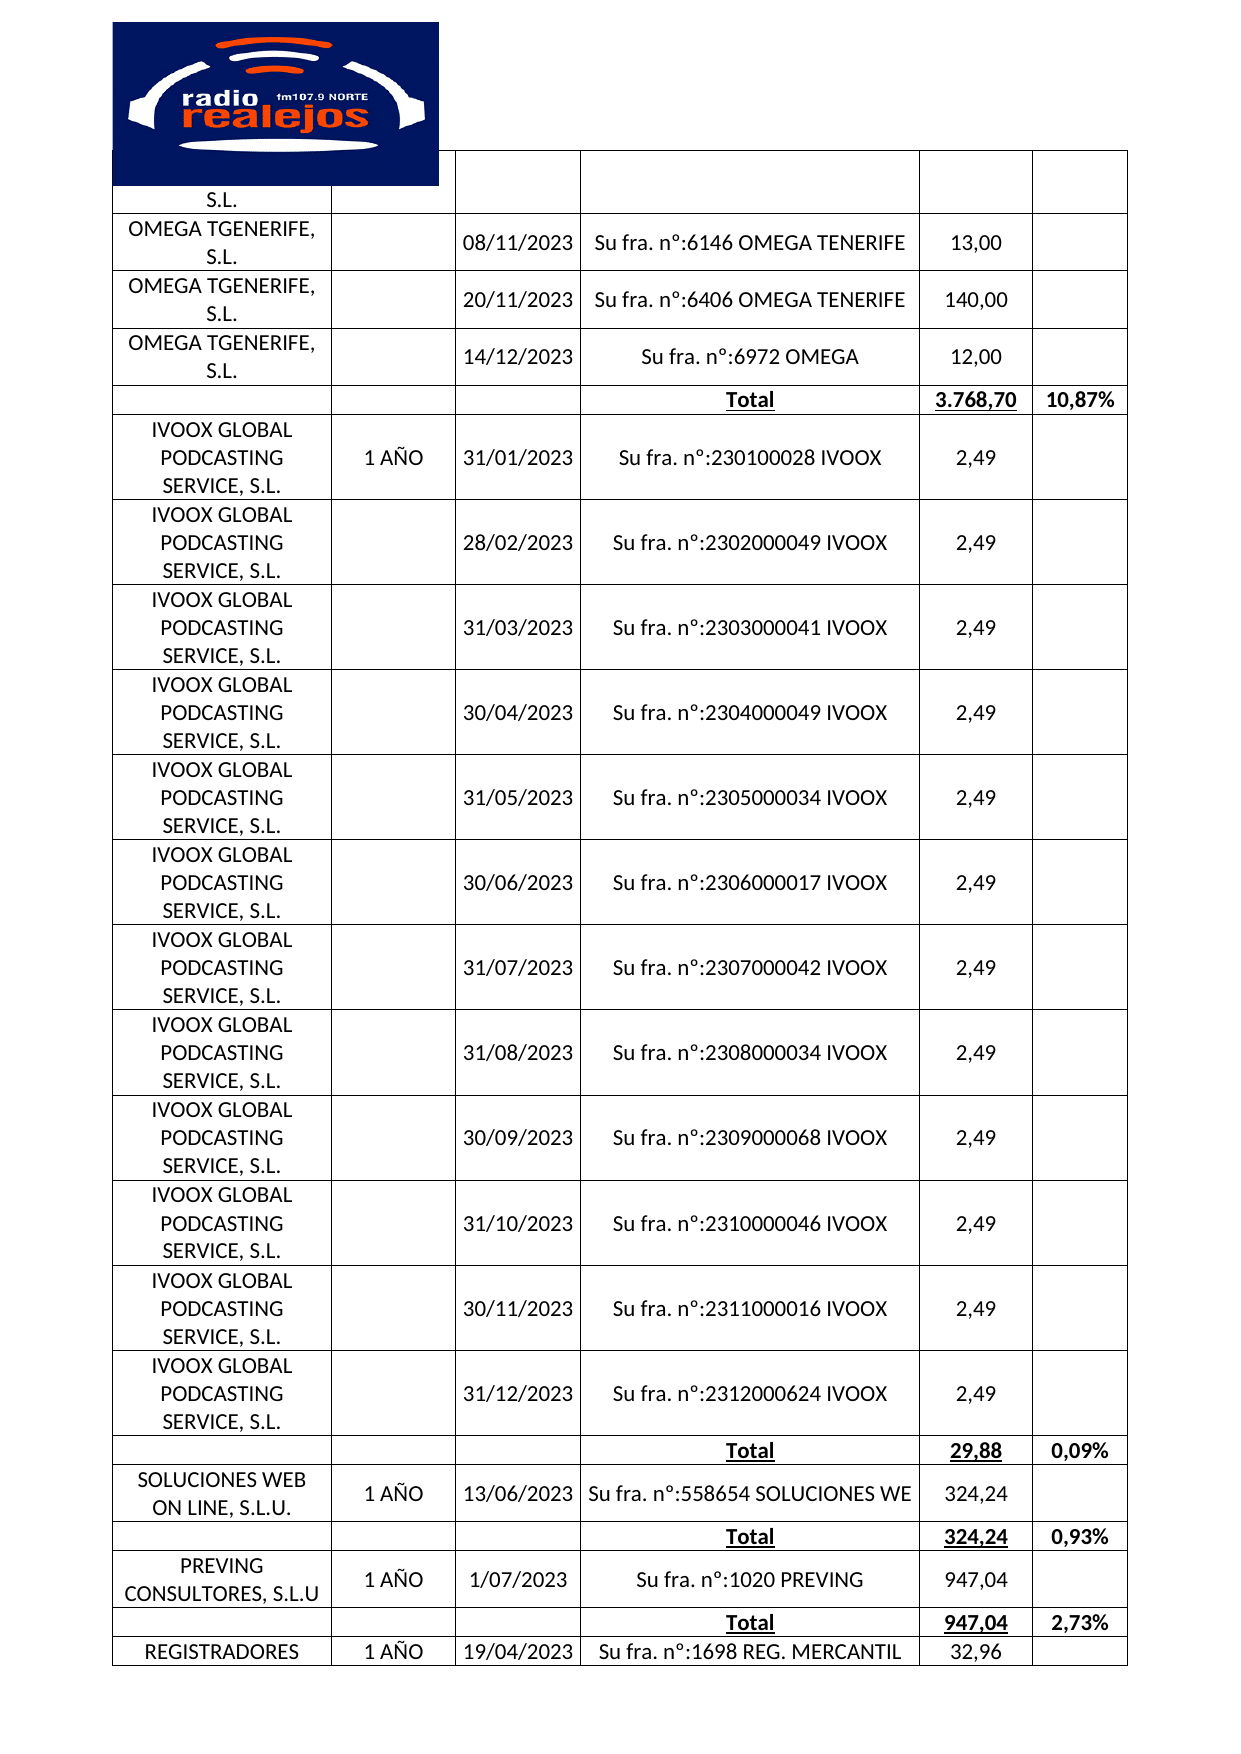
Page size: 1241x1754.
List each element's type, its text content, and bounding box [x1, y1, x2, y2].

table_cell 2,73% [1033, 1608, 1127, 1636]
table_cell [1033, 1637, 1127, 1665]
table_cell [1033, 1266, 1127, 1350]
table_cell [1033, 214, 1127, 270]
table_cell [456, 1436, 580, 1464]
table_cell IVOOX GLOBAL PODCASTING SERVICE, S.L. [113, 1351, 331, 1435]
table_cell 31/01/2023 [456, 415, 580, 499]
table_cell [1033, 670, 1127, 754]
table_cell 2,49 [920, 1351, 1032, 1435]
table_cell [1033, 1181, 1127, 1265]
table_cell 324,24 [920, 1465, 1032, 1521]
table_cell Su fra. nº:1020 PREVING [581, 1551, 919, 1607]
table_cell Su fra. nº:1698 REG. MERCANTIL [581, 1637, 919, 1665]
table_cell [1033, 500, 1127, 584]
table_cell IVOOX GLOBAL PODCASTING SERVICE, S.L. [113, 1181, 331, 1265]
table_cell Su fra. nº:2311000016 IVOOX [581, 1266, 919, 1350]
table_cell [332, 1010, 455, 1094]
table_cell OMEGA TGENERIFE, S.L. [113, 329, 331, 384]
table_cell [332, 585, 455, 669]
table_cell [332, 386, 455, 414]
table_cell 947,04 [920, 1608, 1032, 1636]
table_cell IVOOX GLOBAL PODCASTING SERVICE, S.L. [113, 840, 331, 924]
table_cell Su fra. nº:2307000042 IVOOX [581, 925, 919, 1009]
table_cell [920, 151, 1032, 213]
table_cell IVOOX GLOBAL PODCASTING SERVICE, S.L. [113, 925, 331, 1009]
table_cell 2,49 [920, 840, 1032, 924]
table_cell [332, 1181, 455, 1265]
table_cell [332, 1096, 455, 1179]
table_cell 20/11/2023 [456, 271, 580, 327]
table_cell IVOOX GLOBAL PODCASTING SERVICE, S.L. [113, 1096, 331, 1179]
table_cell Su fra. nº:2306000017 IVOOX [581, 840, 919, 924]
table_cell Su fra. nº:230100028 IVOOX [581, 415, 919, 499]
table_cell [1033, 585, 1127, 669]
table_cell 947,04 [920, 1551, 1032, 1607]
table_cell Su fra. nº:2308000034 IVOOX [581, 1010, 919, 1094]
table_cell 31/07/2023 [456, 925, 580, 1009]
table_cell [332, 214, 455, 270]
table_cell 2,49 [920, 1096, 1032, 1179]
table_cell 1 AÑO [332, 415, 455, 499]
table_cell IVOOX GLOBAL PODCASTING SERVICE, S.L. [113, 415, 331, 499]
table_cell 31/03/2023 [456, 585, 580, 669]
table_cell 08/11/2023 [456, 214, 580, 270]
table_cell 1 AÑO [332, 1637, 455, 1665]
table_cell 1 AÑO [332, 1465, 455, 1521]
table_cell [1033, 1465, 1127, 1521]
table_cell 140,00 [920, 271, 1032, 327]
table_cell 2,49 [920, 500, 1032, 584]
table_cell 1 AÑO [332, 1551, 455, 1607]
table_cell Su fra. nº:2312000624 IVOOX [581, 1351, 919, 1435]
table_cell 31/10/2023 [456, 1181, 580, 1265]
table_cell REGISTRADORES [113, 1637, 331, 1665]
table_cell 32,96 [920, 1637, 1032, 1665]
table_cell [332, 500, 455, 584]
table_cell [456, 1608, 580, 1636]
table_cell [332, 755, 455, 839]
table_cell 1/07/2023 [456, 1551, 580, 1607]
table_cell [332, 1436, 455, 1464]
table_cell [456, 386, 580, 414]
table_cell [332, 925, 455, 1009]
table_cell 13/06/2023 [456, 1465, 580, 1521]
table_cell [1033, 840, 1127, 924]
table_cell 19/04/2023 [456, 1637, 580, 1665]
table_cell [332, 329, 455, 384]
table_cell 31/12/2023 [456, 1351, 580, 1435]
table_cell 2,49 [920, 670, 1032, 754]
table_cell [113, 386, 331, 414]
table_cell [1033, 1551, 1127, 1607]
table_cell [332, 271, 455, 327]
table_cell [456, 1522, 580, 1550]
table_cell S.L. [113, 186, 331, 213]
table_cell Total [581, 386, 919, 414]
table_cell Su fra. nº:6972 OMEGA [581, 329, 919, 384]
table_cell 2,49 [920, 415, 1032, 499]
table_cell OMEGA TGENERIFE, S.L. [113, 271, 331, 327]
table_cell 2,49 [920, 1181, 1032, 1265]
table_cell 2,49 [920, 1266, 1032, 1350]
table_cell Su fra. nº:2304000049 IVOOX [581, 670, 919, 754]
table_cell Total [581, 1522, 919, 1550]
table_cell [1033, 755, 1127, 839]
table_cell IVOOX GLOBAL PODCASTING SERVICE, S.L. [113, 755, 331, 839]
table_cell 31/08/2023 [456, 1010, 580, 1094]
table_cell Su fra. nº:2310000046 IVOOX [581, 1181, 919, 1265]
table_cell [332, 840, 455, 924]
table_cell IVOOX GLOBAL PODCASTING SERVICE, S.L. [113, 1266, 331, 1350]
table_cell Su fra. nº:6146 OMEGA TENERIFE [581, 214, 919, 270]
table_cell Su fra. nº:6406 OMEGA TENERIFE [581, 271, 919, 327]
table_cell [1033, 1351, 1127, 1435]
table_cell 2,49 [920, 755, 1032, 839]
table_cell [1033, 271, 1127, 327]
table_cell Total [581, 1608, 919, 1636]
table_cell 12,00 [920, 329, 1032, 384]
table_cell 324,24 [920, 1522, 1032, 1550]
table_cell IVOOX GLOBAL PODCASTING SERVICE, S.L. [113, 500, 331, 584]
table_cell Su fra. nº:2303000041 IVOOX [581, 585, 919, 669]
table_cell [581, 151, 919, 213]
table_cell PREVING CONSULTORES, S.L.U [113, 1551, 331, 1607]
table_cell Total [581, 1436, 919, 1464]
table_cell 0,09% [1033, 1436, 1127, 1464]
table_cell 2,49 [920, 925, 1032, 1009]
table_cell 29,88 [920, 1436, 1032, 1464]
table_cell 31/05/2023 [456, 755, 580, 839]
table_cell [332, 1266, 455, 1350]
table_cell [1033, 1096, 1127, 1179]
table_cell IVOOX GLOBAL PODCASTING SERVICE, S.L. [113, 585, 331, 669]
table_cell [113, 1608, 331, 1636]
table_cell [332, 670, 455, 754]
table_cell [332, 151, 455, 213]
table_cell [113, 1522, 331, 1550]
table_cell Su fra. nº:2309000068 IVOOX [581, 1096, 919, 1179]
table_cell [1033, 415, 1127, 499]
table_cell [1033, 925, 1127, 1009]
table_cell 2,49 [920, 585, 1032, 669]
table_cell Su fra. nº:2302000049 IVOOX [581, 500, 919, 584]
table_cell [1033, 151, 1127, 213]
table_cell 28/02/2023 [456, 500, 580, 584]
table_cell [332, 1351, 455, 1435]
table_cell [1033, 1010, 1127, 1094]
table_cell 3.768,70 [920, 386, 1032, 414]
table_cell Su fra. nº:558654 SOLUCIONES WE [581, 1465, 919, 1521]
table_cell [113, 1436, 331, 1464]
table_cell OMEGA TGENERIFE, S.L. [113, 214, 331, 270]
table_cell 30/09/2023 [456, 1096, 580, 1179]
table_cell [456, 151, 580, 213]
table_cell SOLUCIONES WEB ON LINE, S.L.U. [113, 1465, 331, 1521]
table_cell IVOOX GLOBAL PODCASTING SERVICE, S.L. [113, 670, 331, 754]
table_cell Su fra. nº:2305000034 IVOOX [581, 755, 919, 839]
table_cell 30/06/2023 [456, 840, 580, 924]
table_cell 14/12/2023 [456, 329, 580, 384]
table_cell 30/11/2023 [456, 1266, 580, 1350]
table_cell 10,87% [1033, 386, 1127, 414]
table_cell [332, 1608, 455, 1636]
table_cell [1033, 329, 1127, 384]
table_cell 13,00 [920, 214, 1032, 270]
table_cell [332, 1522, 455, 1550]
table_cell IVOOX GLOBAL PODCASTING SERVICE, S.L. [113, 1010, 331, 1094]
table_cell 2,49 [920, 1010, 1032, 1094]
table_cell 0,93% [1033, 1522, 1127, 1550]
table_cell 30/04/2023 [456, 670, 580, 754]
